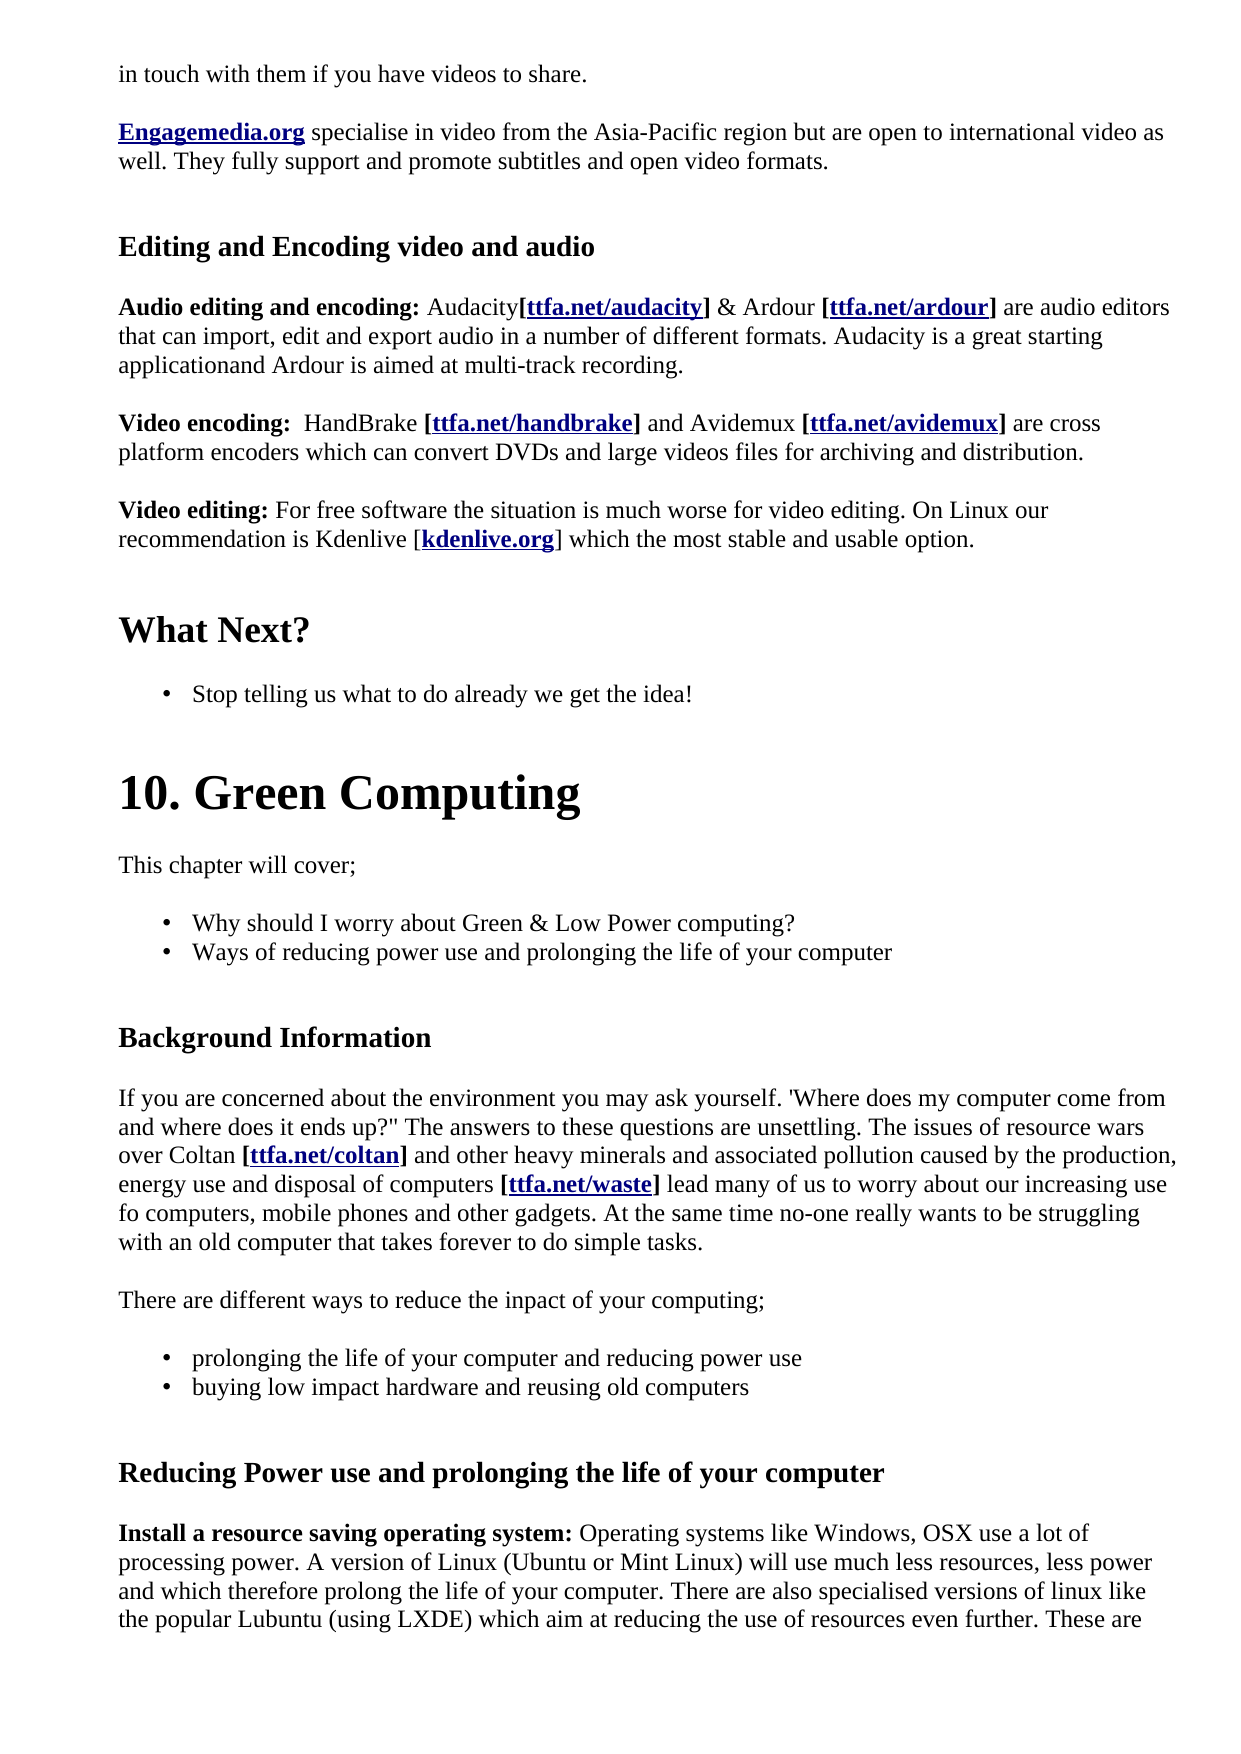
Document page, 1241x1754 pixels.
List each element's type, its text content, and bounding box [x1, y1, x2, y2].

subtitle Editing and Encoding video and audio [118, 229, 1181, 263]
subtitle Reducing Power use and prolonging the life of your computer [118, 1455, 1181, 1489]
text in touch with them if you have videos to share. [118, 59, 1181, 88]
text Engagemedia.org specialise in video from the Asia-Pacific region but are open to international video as well. They fully support and promote subtitles and open video formats. [118, 117, 1181, 175]
text If you are concerned about the environment you may ask yourself. 'Where does my computer come from and where does it ends up?" The answers to these questions are unsettling. The issues of resource wars over Coltan [ttfa.net/coltan] and other heavy minerals and associated pollution caused by the production, energy use and disposal of computers [ttfa.net/waste] lead many of us to worry about our increasing use fo computers, mobile phones and other gadgets. At the same time no-one really wants to be struggling with an old computer that takes forever to do simple tasks. [118, 1083, 1181, 1256]
list Why should I worry about Green & Low Power computing? [162, 908, 1181, 937]
list Ways of reducing power use and prolonging the life of your computer [162, 937, 1181, 966]
list buying low impact hardware and reusing old computers [162, 1372, 1181, 1401]
list prolonging the life of your computer and reducing power use [162, 1343, 1181, 1372]
text Audio editing and encoding: Audacity[ttfa.net/audacity] & Ardour [ttfa.net/ardour] are audio editors that can import, edit and export audio in a number of different formats. Audacity is a great starting applicationand Ardour is aimed at multi-track recording. [118, 292, 1181, 378]
subtitle Background Information [118, 1020, 1181, 1053]
text Video encoding: HandBrake [ttfa.net/handbrake] and Avidemux [ttfa.net/avidemux] are cross platform encoders which can convert DVDs and large videos files for archiving and distribution. [118, 408, 1181, 466]
text There are different ways to reduce the inpact of your computing; [118, 1285, 1181, 1314]
text Video editing: For free software the situation is much worse for video editing. On Linux our recommendation is Kdenlive [kdenlive.org] which the most stable and usable option. [118, 495, 1181, 552]
text Install a resource saving operating system: Operating systems like Windows, OSX use a lot of processing power. A version of Linux (Ubuntu or Mint Linux) will use much less resources, less power and which therefore prolong the life of your computer. There are also specialised versions of linux like the popular Lubuntu (using LXDE) which aim at reducing the use of resources even further. These are [118, 1518, 1181, 1633]
subtitle What Next? [118, 607, 1181, 650]
list Stop telling us what to do already we get the idea! [162, 679, 1181, 708]
text This chapter will cover; [118, 850, 1181, 878]
subtitle 10. Green Computing [118, 763, 1181, 820]
